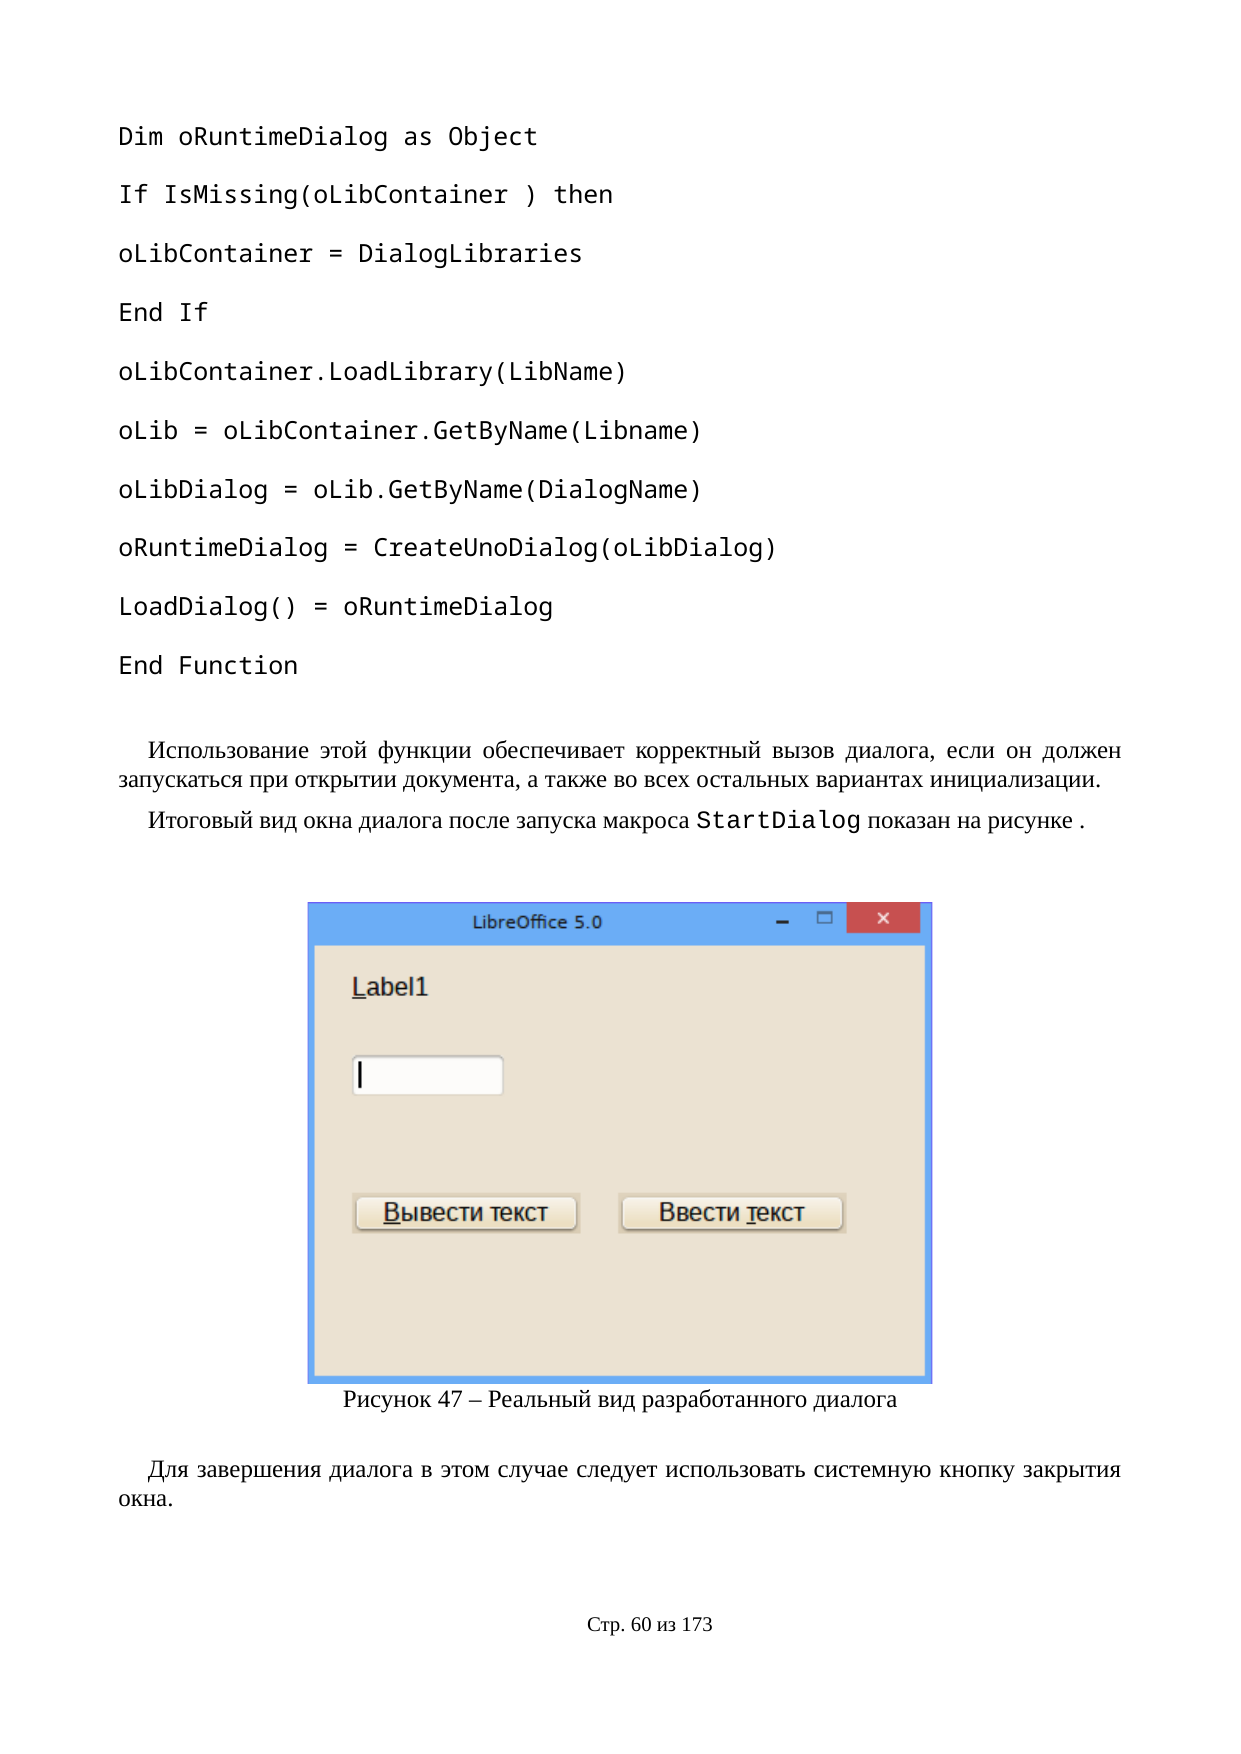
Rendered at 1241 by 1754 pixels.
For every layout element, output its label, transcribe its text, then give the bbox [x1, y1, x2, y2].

text Использование этой функции обеспечивает корректный вызов диалога, если он должен запускаться при открытии документа, а также во всех остальных вариантах инициализации. [118, 736, 1122, 793]
text oLibContainer.LoadLibrary(LibName) [118, 353, 1122, 388]
text oLibDialog = oLib.GetByName(DialogName) [118, 471, 1122, 505]
text Итоговый вид окна диалога после запуска макроса StartDialog показан на рисунке . [118, 806, 1122, 836]
text If IsMissing(oLibContainer ) then [118, 177, 1122, 211]
text oLib = oLibContainer.GetByName(Libname) [118, 412, 1122, 446]
text oLibContainer = DialogLibraries [118, 236, 1122, 270]
text Dim oRuntimeDialog as Object [118, 118, 1122, 152]
text End Function [118, 648, 1122, 682]
text oRuntimeDialog = CreateUnoDialog(oLibDialog) [118, 530, 1122, 564]
text Рисунок 47 – Реальный вид разработанного диалога [308, 1384, 933, 1413]
text End If [118, 295, 1122, 329]
picture [307, 902, 933, 1384]
text LoadDialog() = oRuntimeDialog [118, 589, 1122, 623]
text Для завершения диалога в этом случае следует использовать системную кнопку закрытия окна. [118, 1454, 1122, 1511]
